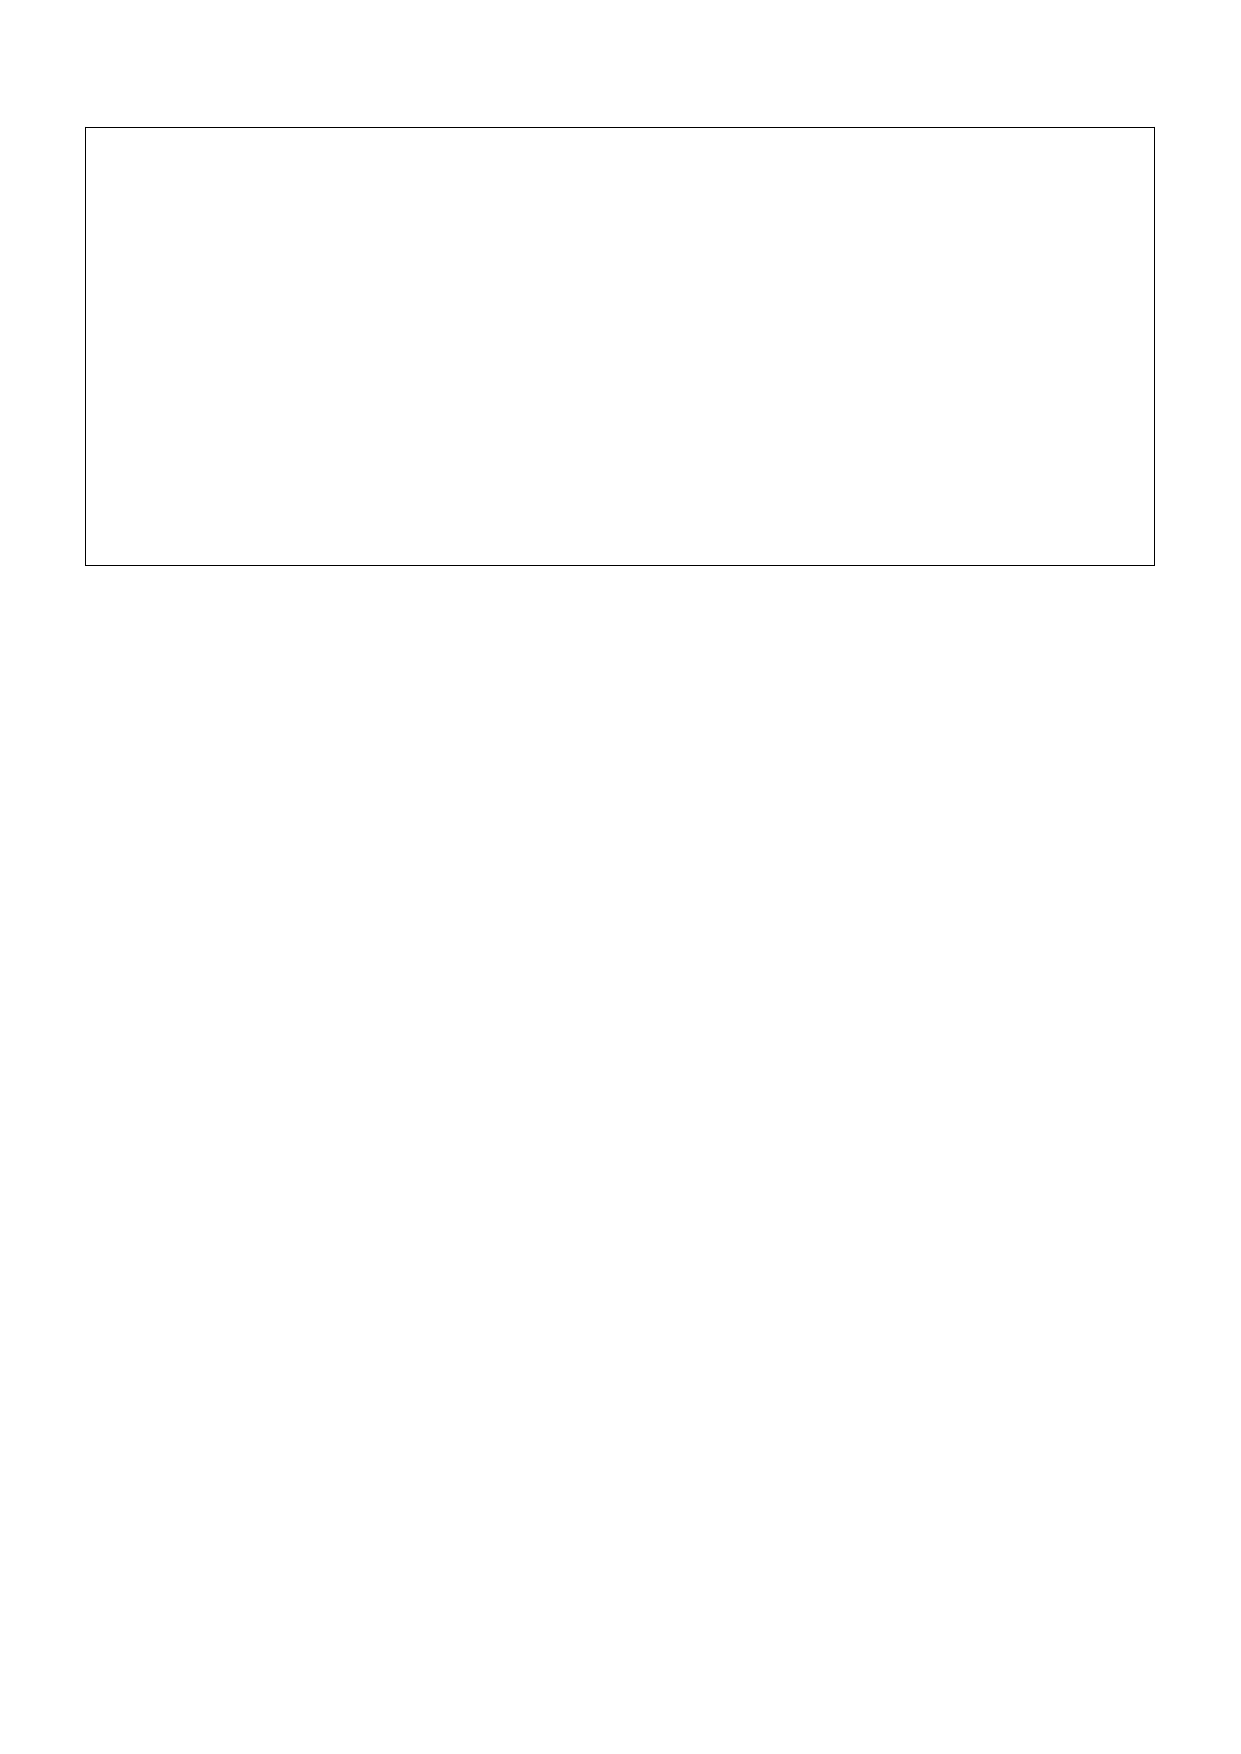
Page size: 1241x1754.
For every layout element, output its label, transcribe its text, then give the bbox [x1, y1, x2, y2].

table_header 駕 照 行 照 影 印 本 黏 貼 區 [86, 128, 1154, 565]
